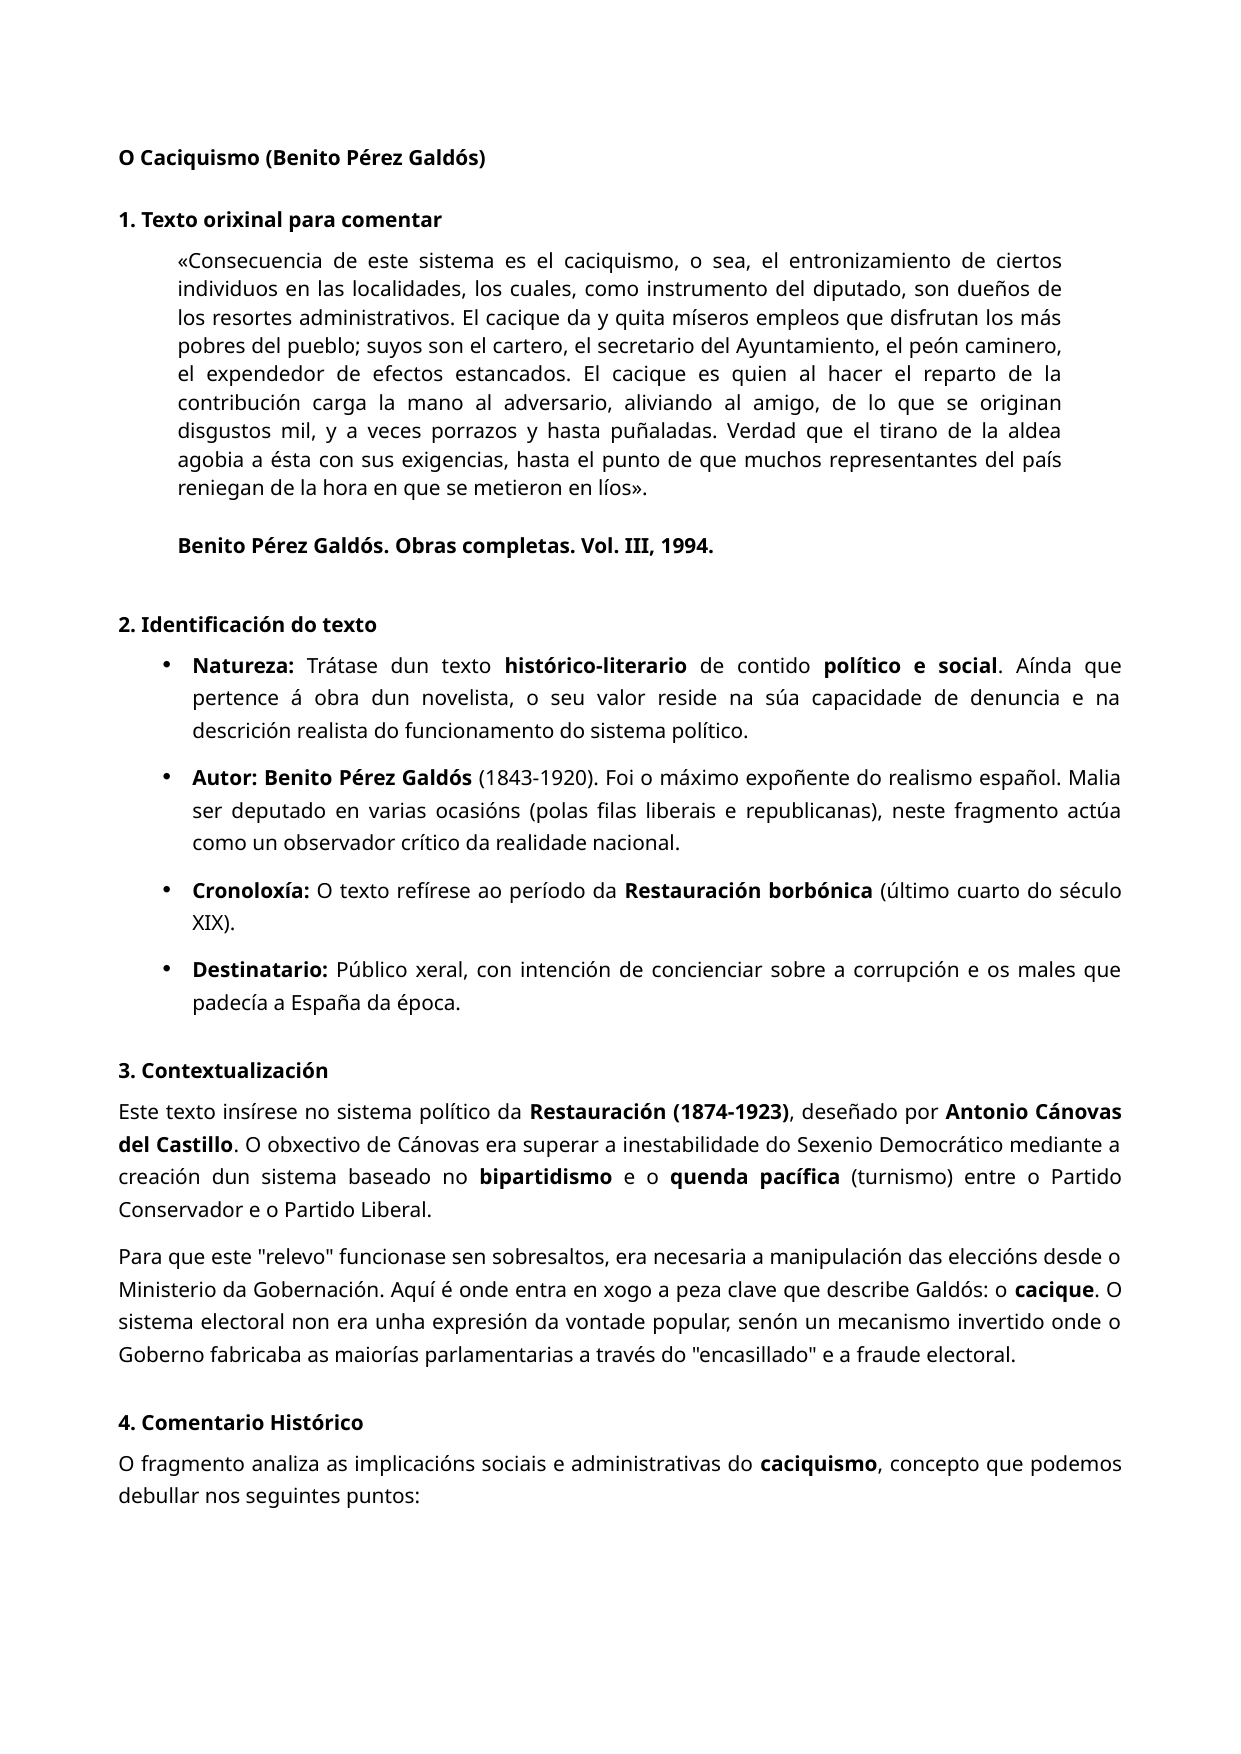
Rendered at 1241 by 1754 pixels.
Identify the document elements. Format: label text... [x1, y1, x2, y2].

list Destinatario: Público xeral, con intención de concienciar sobre a corrupción e os males que padecía a España da época. [162, 956, 1122, 1017]
text Este texto insírese no sistema político da Restauración (1874-1923), deseñado por Antonio Cánovas del Castillo. O obxectivo de Cánovas era superar a inestabilidade do Sexenio Democrático mediante a creación dun sistema baseado no bipartidismo e o quenda pacífica (turnismo) entre o Partido Conservador e o Partido Liberal. [118, 1097, 1122, 1223]
subtitle 1. Texto orixinal para comentar [118, 205, 1122, 233]
text «Consecuencia de este sistema es el caciquismo, o sea, el entronizamiento de ciertos individuos en las localidades, los cuales, como instrumento del diputado, son dueños de los resortes administrativos. El cacique da y quita míseros empleos que disfrutan los más pobres del pueblo; suyos son el cartero, el secretario del Ayuntamiento, el peón caminero, el expendedor de efectos estancados. El cacique es quien al hacer el reparto de la contribución carga la mano al adversario, aliviando al amigo, de lo que se originan disgustos mil, y a veces porrazos y hasta puñaladas. Verdad que el tirano de la aldea agobia a ésta con sus exigencias, hasta el punto de que muchos representantes del país reniegan de la hora en que se metieron en líos». [177, 246, 1063, 502]
list Natureza: Trátase dun texto histórico-literario de contido político e social. Aínda que pertence á obra dun novelista, o seu valor reside na súa capacidade de denuncia e na descrición realista do funcionamento do sistema político. [162, 651, 1122, 744]
subtitle 4. Comentario Histórico [118, 1408, 1122, 1436]
text O fragmento analiza as implicacións sociais e administrativas do caciquismo, concepto que podemos debullar nos seguintes puntos: [118, 1449, 1122, 1510]
list Cronoloxía: O texto refírese ao período da Restauración borbónica (último cuarto do século XIX). [162, 876, 1122, 937]
subtitle 2. Identificación do texto [118, 610, 1122, 638]
text Para que este "relevo" funcionase sen sobresaltos, era necesaria a manipulación das eleccións desde o Ministerio da Gobernación. Aquí é onde entra en xogo a peza clave que describe Galdós: o cacique. O sistema electoral non era unha expresión da vontade popular, senón un mecanismo invertido onde o Goberno fabricaba as maiorías parlamentarias a través do "encasillado" e a fraude electoral. [118, 1242, 1122, 1368]
text Benito Pérez Galdós. Obras completas. Vol. III, 1994. [177, 531, 1063, 560]
subtitle O Caciquismo (Benito Pérez Galdós) [118, 143, 1122, 172]
subtitle 3. Contextualización [118, 1056, 1122, 1084]
list Autor: Benito Pérez Galdós (1843-1920). Foi o máximo expoñente do realismo español. Malia ser deputado en varias ocasións (polas filas liberais e republicanas), neste fragmento actúa como un observador crítico da realidade nacional. [162, 763, 1122, 857]
